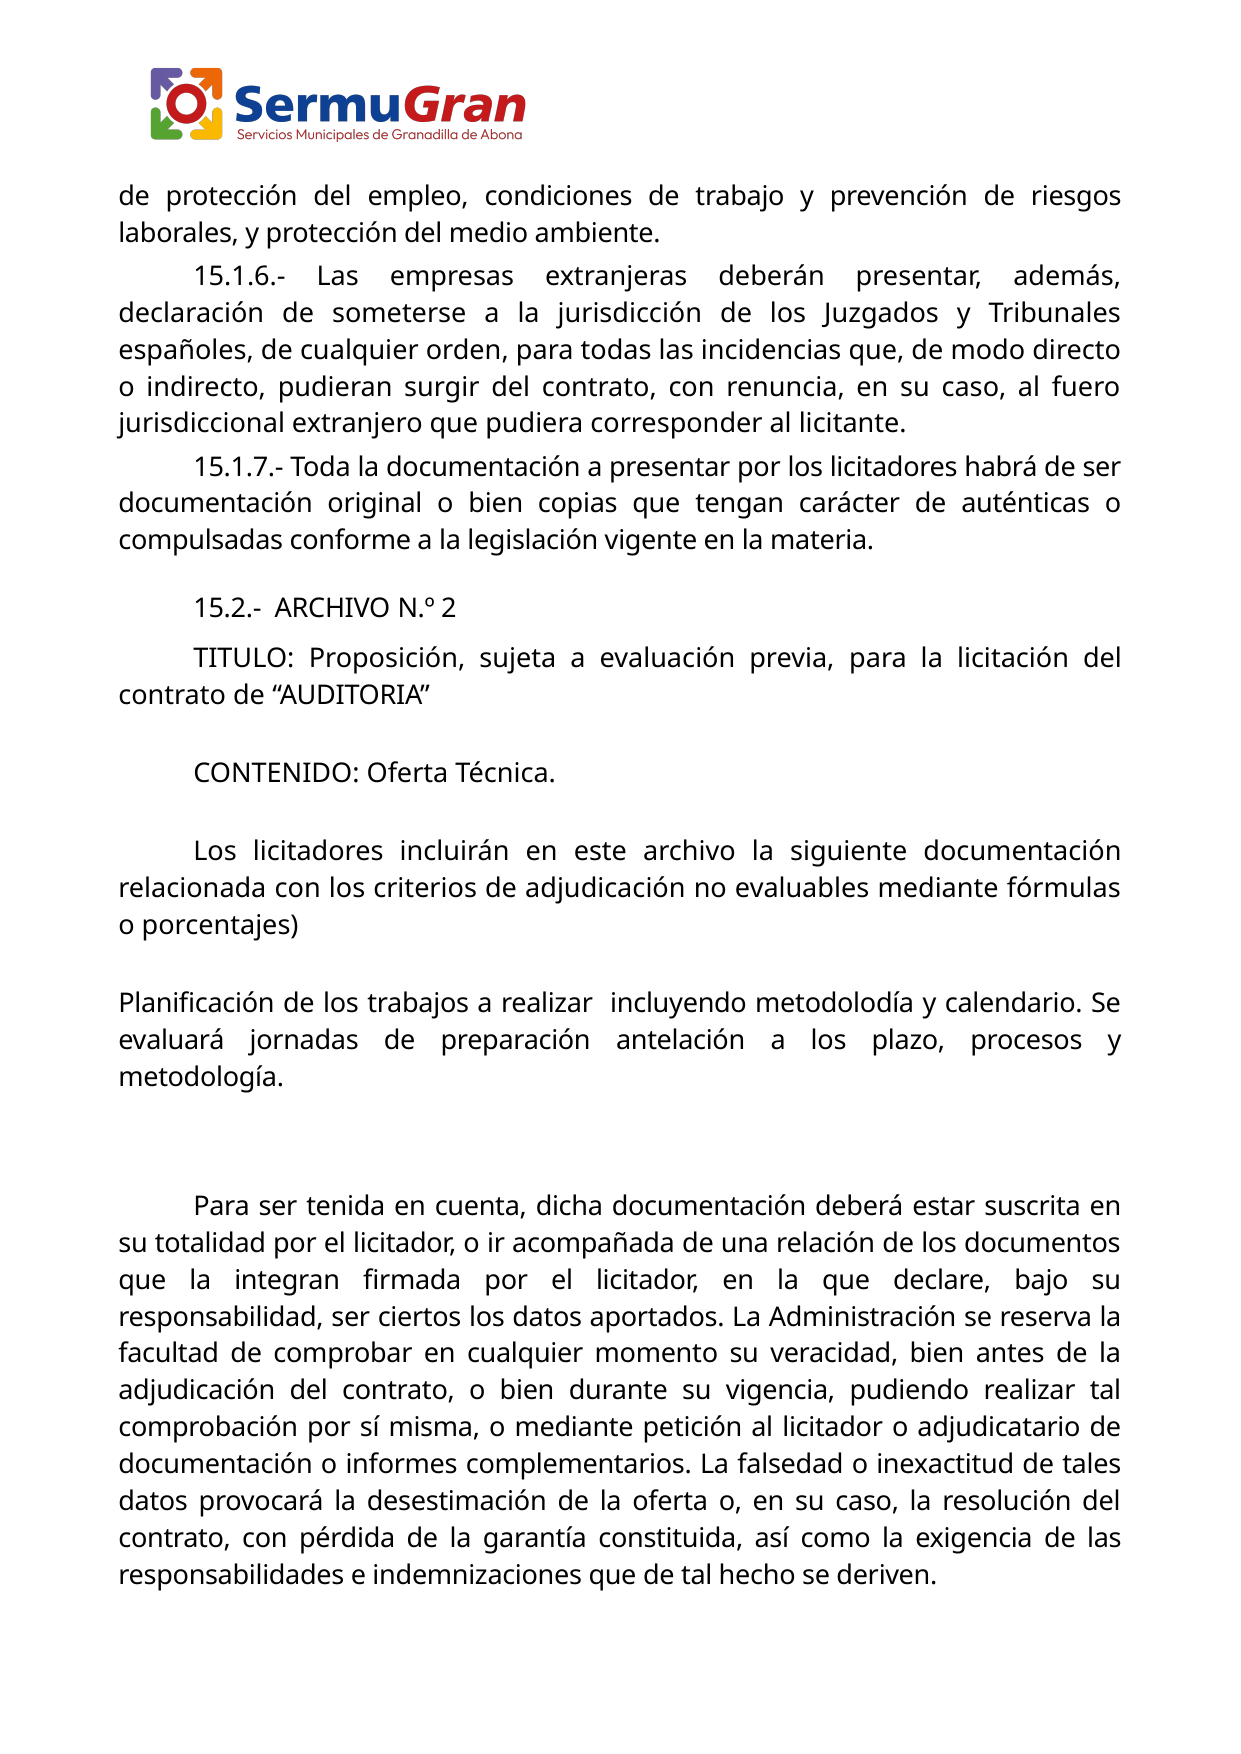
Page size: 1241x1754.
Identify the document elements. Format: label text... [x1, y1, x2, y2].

text Planificación de los trabajos a realizar incluyendo metodolodía y calendario. Se evaluará jornadas de preparación antelación a los plazo, procesos y metodología. [118, 983, 1122, 1094]
text 15.2.- ARCHIVO N.º 2 [118, 589, 1122, 626]
text 15.1.7.- Toda la documentación a presentar por los licitadores habrá de ser documentación original o bien copias que tengan carácter de auténticas o compulsadas conforme a la legislación vigente en la materia. [118, 447, 1122, 558]
text CONTENIDO: Oferta Técnica. [118, 753, 1122, 790]
text 15.1.6.- Las empresas extranjeras deberán presentar, además, declaración de someterse a la jurisdicción de los Juzgados y Tribunales españoles, de cualquier orden, para todas las incidencias que, de modo directo o indirecto, pudieran surgir del contrato, con renuncia, en su caso, al fuero jurisdiccional extranjero que pudiera corresponder al licitante. [118, 256, 1122, 441]
picture [133, 83, 543, 123]
text Los licitadores incluirán en este archivo la siguiente documentación relacionada con los criterios de adjudicación no evaluables mediante fórmulas o porcentajes) [118, 831, 1122, 942]
text Para ser tenida en cuenta, dicha documentación deberá estar suscrita en su totalidad por el licitador, o ir acompañada de una relación de los documentos que la integran firmada por el licitador, en la que declare, bajo su responsabilidad, ser ciertos los datos aportados. La Administración se reserva la facultad de comprobar en cualquier momento su veracidad, bien antes de la adjudicación del contrato, o bien durante su vigencia, pudiendo realizar tal comprobación por sí misma, o mediante petición al licitador o adjudicatario de documentación o informes complementarios. La falsedad o inexactitud de tales datos provocará la desestimación de la oferta o, en su caso, la resolución del contrato, con pérdida de la garantía constituida, así como la exigencia de las responsabilidades e indemnizaciones que de tal hecho se deriven. [118, 1186, 1122, 1592]
text de protección del empleo, condiciones de trabajo y prevención de riesgos laborales, y protección del medio ambiente. [118, 176, 1122, 250]
text TITULO: Proposición, sujeta a evaluación previa, para la licitación del contrato de “AUDITORIA” [118, 638, 1122, 712]
